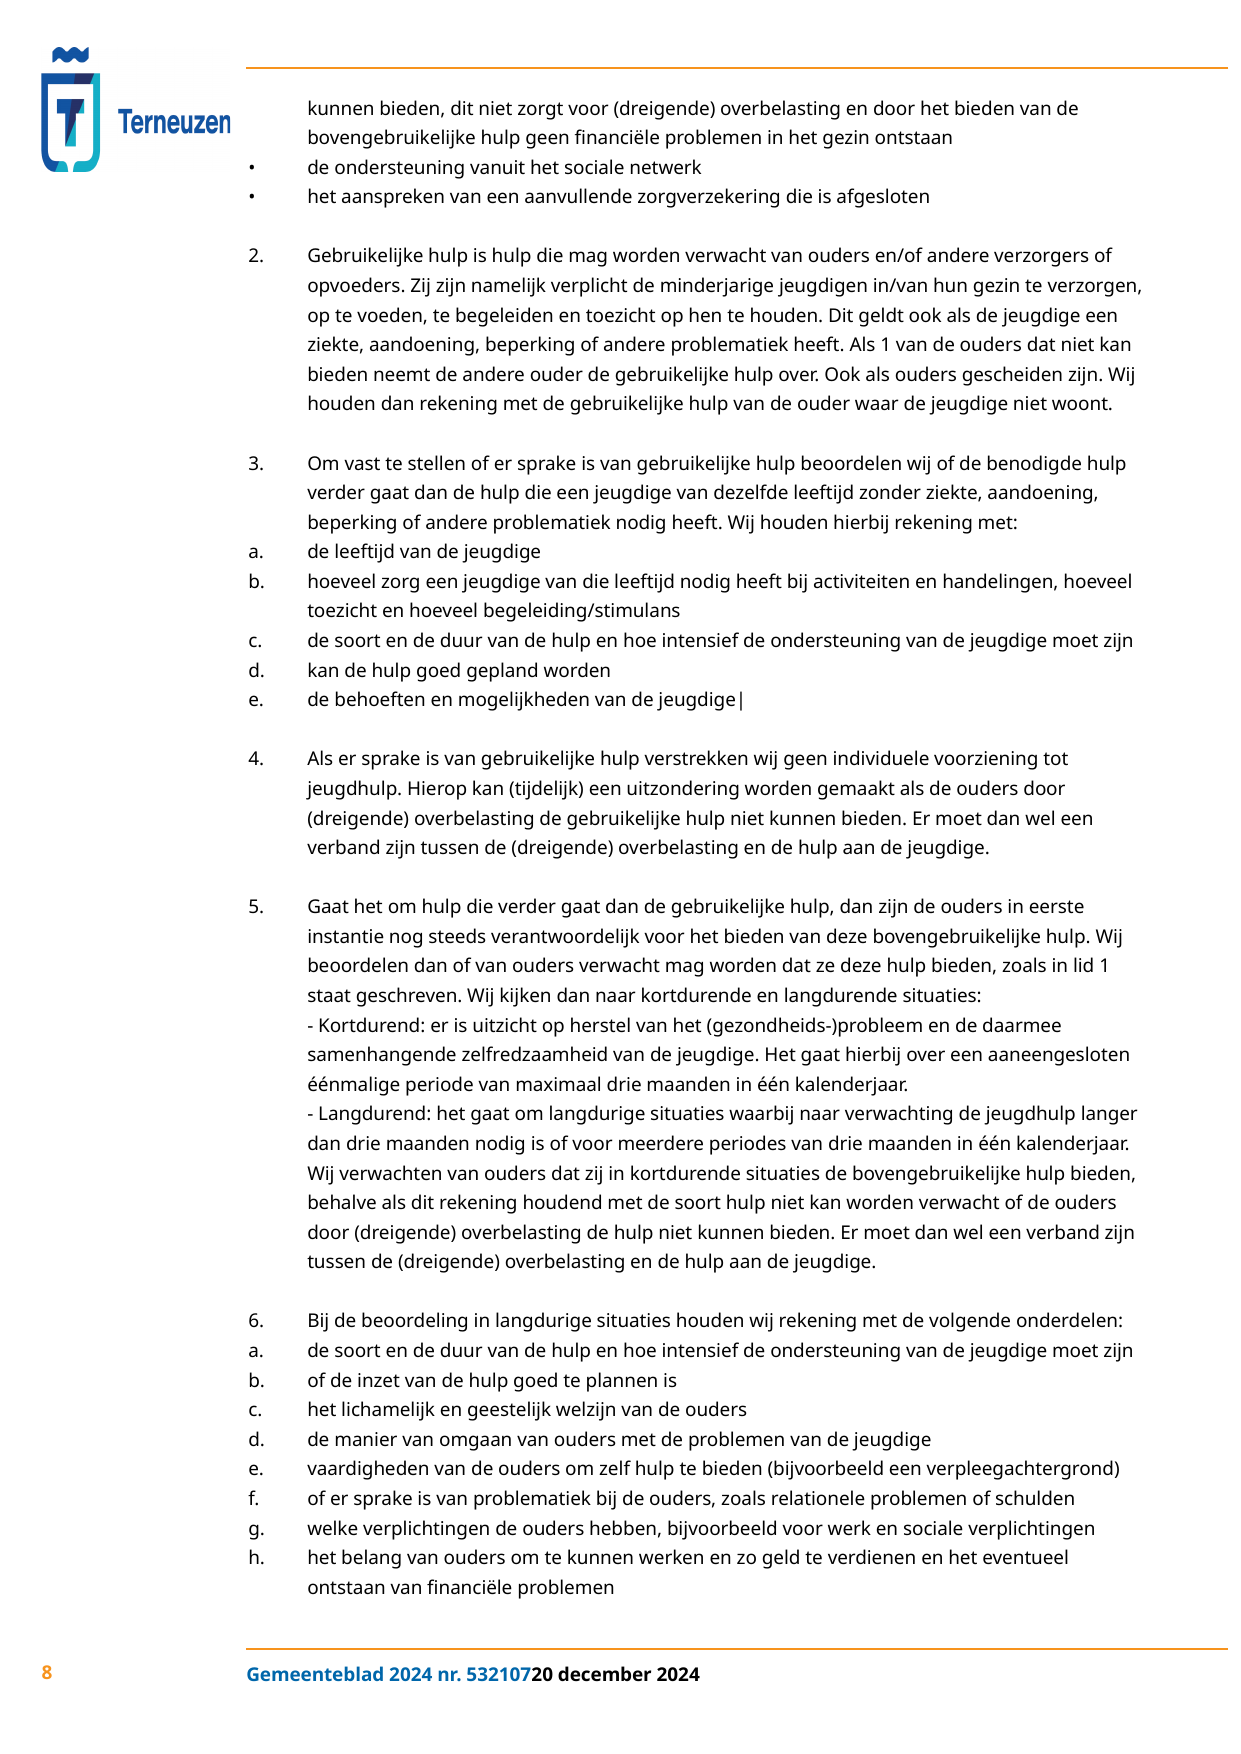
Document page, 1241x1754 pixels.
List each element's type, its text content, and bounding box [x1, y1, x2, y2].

list Om vast te stellen of er sprake is van gebruikelijke hulp beoordelen wij of de benodigde hulp verder gaat dan de hulp die een jeugdige van dezelfde leeftijd zonder ziekte, aandoening, beperking of andere problematiek nodig heeft. Wij houden hierbij rekening met: [248, 450, 1152, 535]
list de soort en de duur van de hulp en hoe intensief de ondersteuning van de jeugdige moet zijn [248, 1337, 1152, 1363]
list Gebruikelijke hulp is hulp die mag worden verwacht van ouders en/of andere verzorgers of opvoeders. Zij zijn namelijk verplicht de minderjarige jeugdigen in/van hun gezin te verzorgen, op te voeden, te begeleiden en toezicht op hen te houden. Dit geldt ook als de jeugdige een ziekte, aandoening, beperking of andere problematiek heeft. Als 1 van de ouders dat niet kan bieden neemt de andere ouder de gebruikelijke hulp over. Ook als ouders gescheiden zijn. Wij houden dan rekening met de gebruikelijke hulp van de ouder waar de jeugdige niet woont. [248, 243, 1152, 416]
list de soort en de duur van de hulp en hoe intensief de ondersteuning van de jeugdige moet zijn [248, 627, 1152, 653]
list de ondersteuning vanuit het sociale netwerk [248, 154, 1152, 180]
list Gaat het om hulp die verder gaat dan de gebruikelijke hulp, dan zijn de ouders in eerste instantie nog steeds verantwoordelijk voor het bieden van deze bovengebruikelijke hulp. Wij beoordelen dan of van ouders verwacht mag worden dat ze deze hulp bieden, zoals in lid 1 staat geschreven. Wij kijken dan naar kortdurende en langdurende situaties: [248, 893, 1152, 1008]
list vaardigheden van de ouders om zelf hulp te bieden (bijvoorbeeld een verpleegachtergrond) [248, 1456, 1152, 1481]
list de behoeften en mogelijkheden van de jeugdige| [248, 686, 1152, 712]
list of er sprake is van problematiek bij de ouders, zoals relationele problemen of schulden [248, 1485, 1152, 1511]
list het aanspreken van een aanvullende zorgverzekering die is afgesloten [248, 183, 1152, 209]
list - Langdurend: het gaat om langdurige situaties waarbij naar verwachting de jeugdhulp langer dan drie maanden nodig is of voor meerdere periodes van drie maanden in één kalenderjaar. [248, 1101, 1152, 1156]
list de manier van omgaan van ouders met de problemen van de jeugdige [248, 1426, 1152, 1452]
picture [41, 47, 231, 172]
list Wij verwachten van ouders dat zij in kortdurende situaties de bovengebruikelijke hulp bieden, behalve als dit rekening houdend met de soort hulp niet kan worden verwacht of de ouders door (dreigende) overbelasting de hulp niet kunnen bieden. Er moet dan wel een verband zijn tussen de (dreigende) overbelasting en de hulp aan de jeugdige. [248, 1160, 1152, 1274]
list Als er sprake is van gebruikelijke hulp verstrekken wij geen individuele voorziening tot jeugdhulp. Hierop kan (tijdelijk) een uitzondering worden gemaakt als de ouders door (dreigende) overbelasting de gebruikelijke hulp niet kunnen bieden. Er moet dan wel een verband zijn tussen de (dreigende) overbelasting en de hulp aan de jeugdige. [248, 746, 1152, 860]
list hoeveel zorg een jeugdige van die leeftijd nodig heeft bij activiteiten en handelingen, hoeveel toezicht en hoeveel begeleiding/stimulans [248, 568, 1152, 623]
list of de inzet van de hulp goed te plannen is [248, 1367, 1152, 1393]
list het lichamelijk en geestelijk welzijn van de ouders [248, 1396, 1152, 1422]
list het belang van ouders om te kunnen werken en zo geld te verdienen en het eventueel ontstaan van financiële problemen [248, 1544, 1152, 1600]
list kan de hulp goed gepland worden [248, 657, 1152, 683]
list - Kortdurend: er is uitzicht op herstel van het (gezondheids-)probleem en de daarmee samenhangende zelfredzaamheid van de jeugdige. Het gaat hierbij over een aaneengesloten éénmalige periode van maximaal drie maanden in één kalenderjaar. [248, 1012, 1152, 1097]
list kunnen bieden, dit niet zorgt voor (dreigende) overbelasting en door het bieden van de bovengebruikelijke hulp geen financiële problemen in het gezin ontstaan [248, 95, 1152, 150]
list de leeftijd van de jeugdige [248, 538, 1152, 564]
list Bij de beoordeling in langdurige situaties houden wij rekening met de volgende onderdelen: [248, 1308, 1152, 1333]
list welke verplichtingen de ouders hebben, bijvoorbeeld voor werk en sociale verplichtingen [248, 1515, 1152, 1541]
